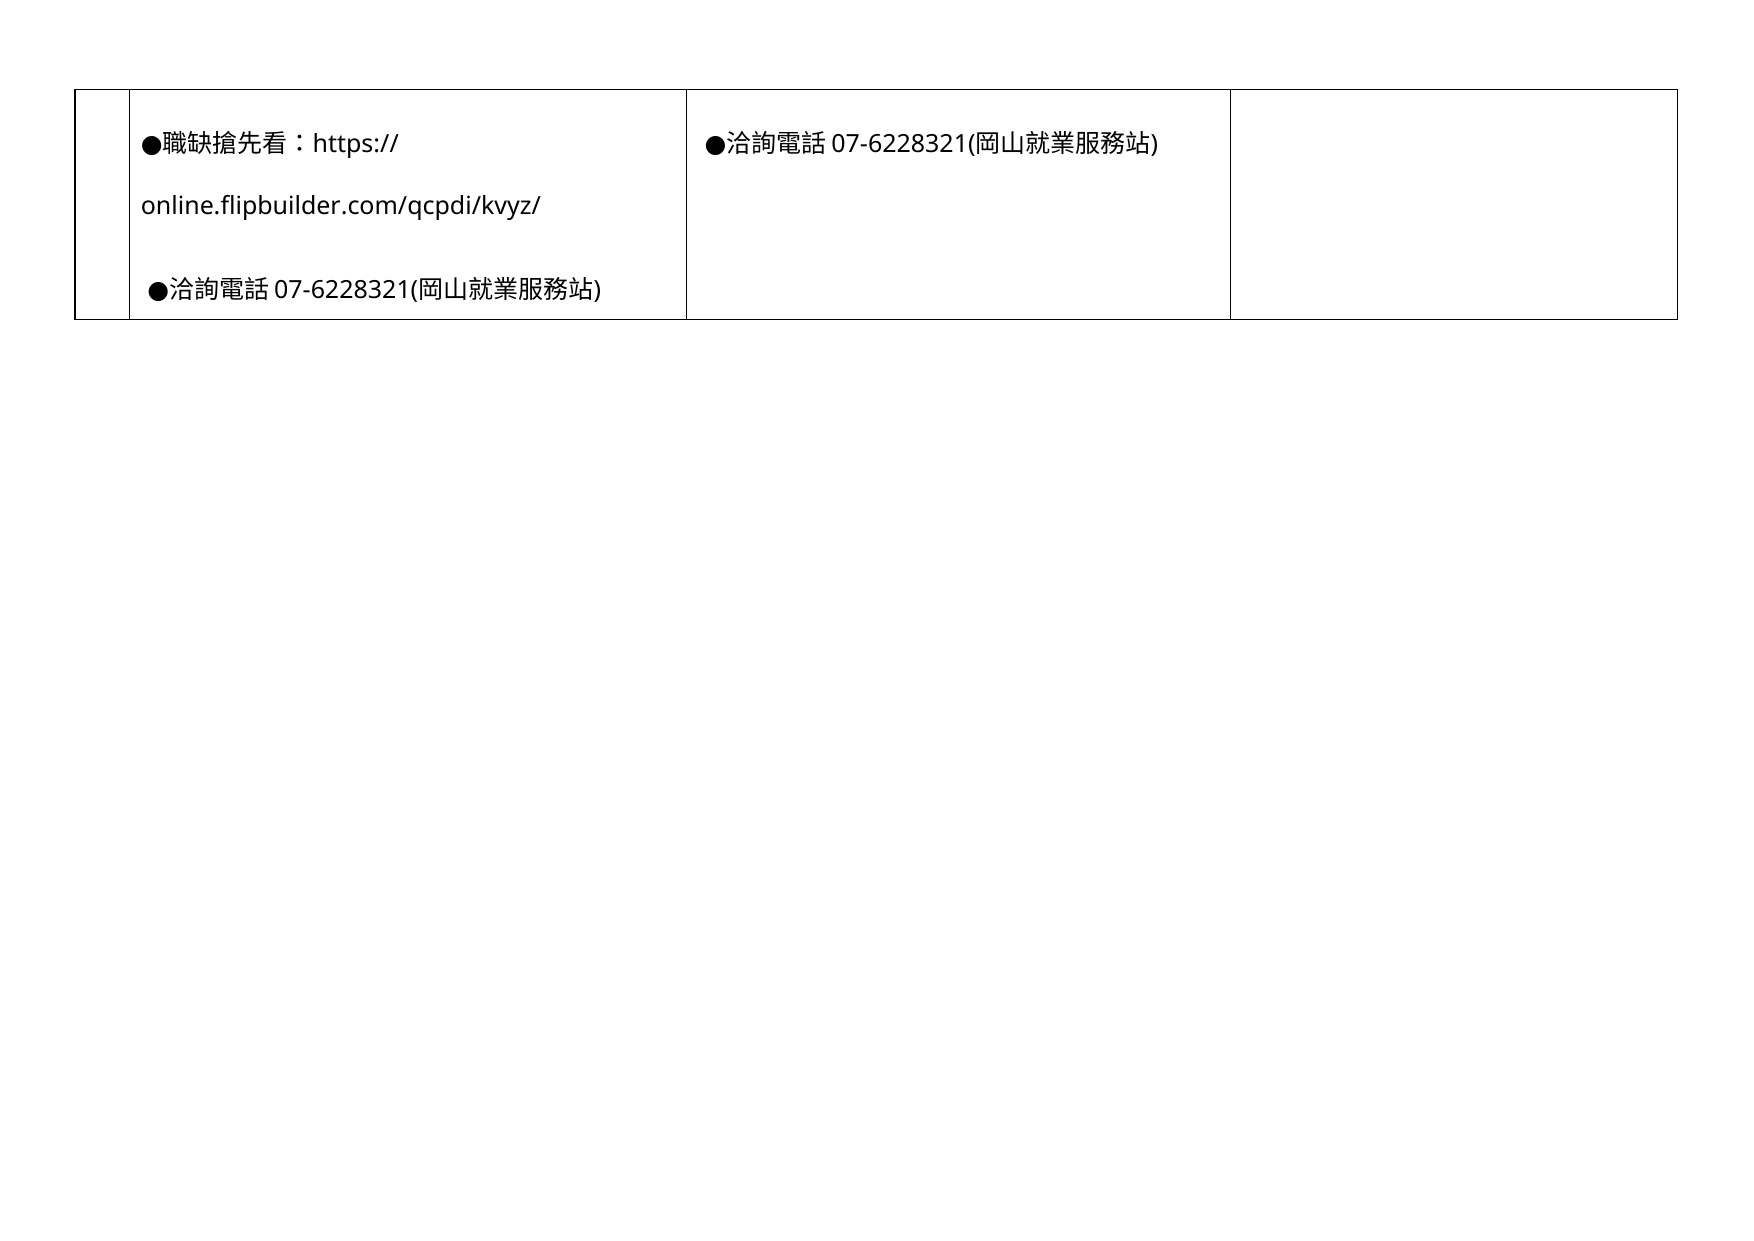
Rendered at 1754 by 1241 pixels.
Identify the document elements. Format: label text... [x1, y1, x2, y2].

table_cell ●洽詢電話07-6228321(岡山就業服務站) [687, 90, 1230, 319]
table_cell ●職缺搶先看：https://online.flipbuilder.com/qcpdi/kvyz/ ●洽詢電話07-6228321(岡山就業服務站) [130, 90, 686, 319]
table_cell [1231, 90, 1677, 319]
table_cell [76, 90, 129, 319]
